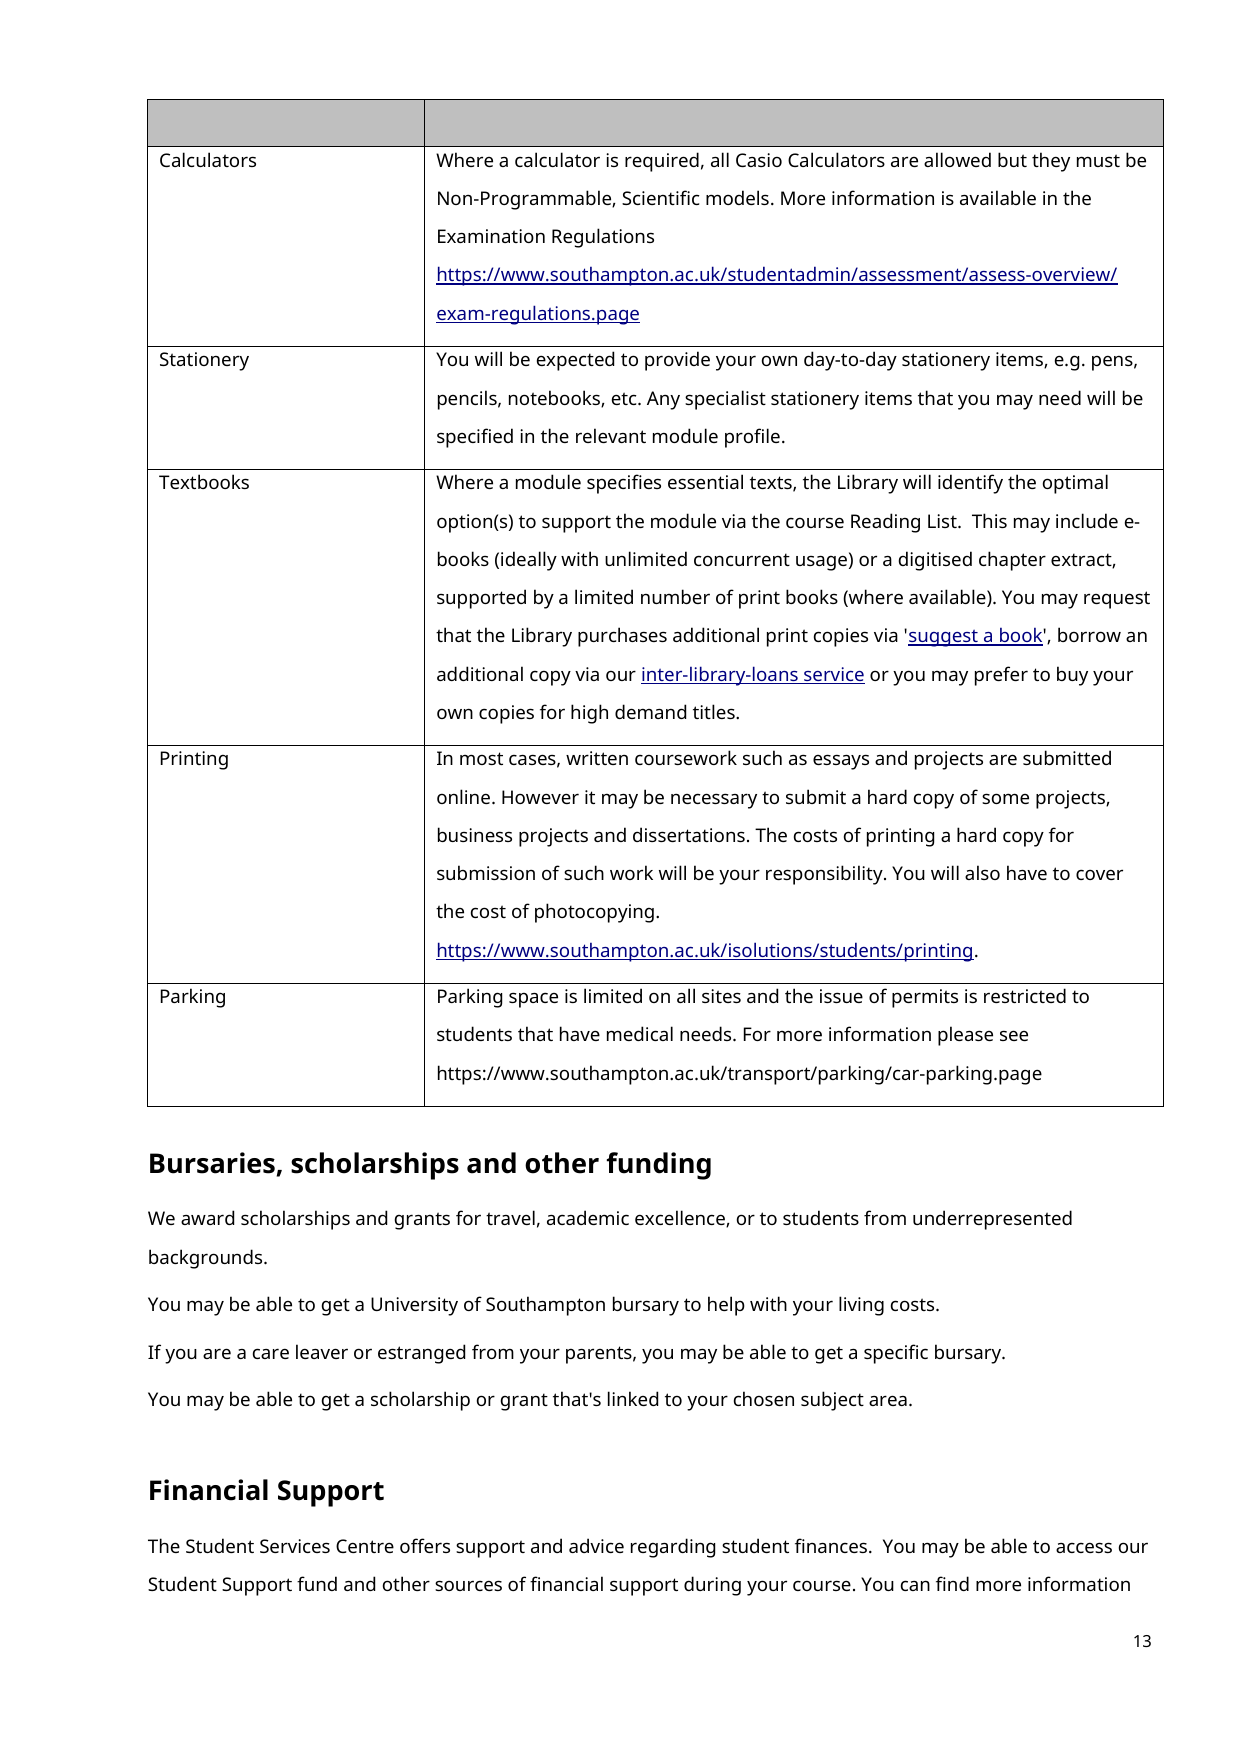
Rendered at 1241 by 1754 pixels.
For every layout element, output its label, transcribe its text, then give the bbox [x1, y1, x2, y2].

subtitle Financial Support [148, 1472, 1152, 1509]
table_cell In most cases, written coursework such as essays and projects are submitted online. However it may be necessary to submit a hard copy of some projects, business projects and dissertations. The costs of printing a hard copy for submission of such work will be your responsibility. You will also have to cover the cost of photocopying. https://www.southampton.ac.uk/isolutions/students/printing. [425, 746, 1163, 982]
subtitle Bursaries, scholarships and other funding [148, 1144, 1152, 1181]
text We award scholarships and grants for travel, academic excellence, or to students from underrepresented backgrounds. [148, 1206, 1152, 1269]
text The Student Services Centre offers support and advice regarding student finances. You may be able to access our Student Support fund and other sources of financial support during your course. You can find more information [148, 1533, 1152, 1597]
table_cell Parking space is limited on all sites and the issue of permits is restricted to students that have medical needs. For more information please see https://www.southampton.ac.uk/transport/parking/car-parking.page [425, 984, 1163, 1106]
text If you are a care leaver or estranged from your parents, you may be able to get a specific bursary. [148, 1339, 1152, 1365]
table_cell Parking [148, 984, 424, 1106]
table_cell Printing [148, 746, 424, 982]
table_cell Where a calculator is required, all Casio Calculators are allowed but they must be Non-Programmable, Scientific models. More information is available in the Examination Regulations https://www.southampton.ac.uk/studentadmin/assessment/assess-overview/exam-regulations.page [425, 147, 1163, 346]
table_cell Textbooks [148, 470, 424, 745]
table_header [148, 100, 424, 146]
table_cell You will be expected to provide your own day-to-day stationery items, e.g. pens, pencils, notebooks, etc. Any specialist stationery items that you may need will be specified in the relevant module profile. [425, 347, 1163, 469]
table_cell Calculators [148, 147, 424, 346]
table_cell Stationery [148, 347, 424, 469]
text You may be able to get a University of Southampton bursary to help with your living costs. [148, 1292, 1152, 1317]
table_cell Where a module specifies essential texts, the Library will identify the optimal option(s) to support the module via the course Reading List. This may include e-books (ideally with unlimited concurrent usage) or a digitised chapter extract, supported by a limited number of print books (where available). You may request that the Library purchases additional print copies via 'suggest a book', borrow an additional copy via our inter-library-loans service or you may prefer to buy your own copies for high demand titles. [425, 470, 1163, 745]
text You may be able to get a scholarship or grant that's linked to your chosen subject area. [148, 1387, 1152, 1412]
table_header [425, 100, 1163, 146]
